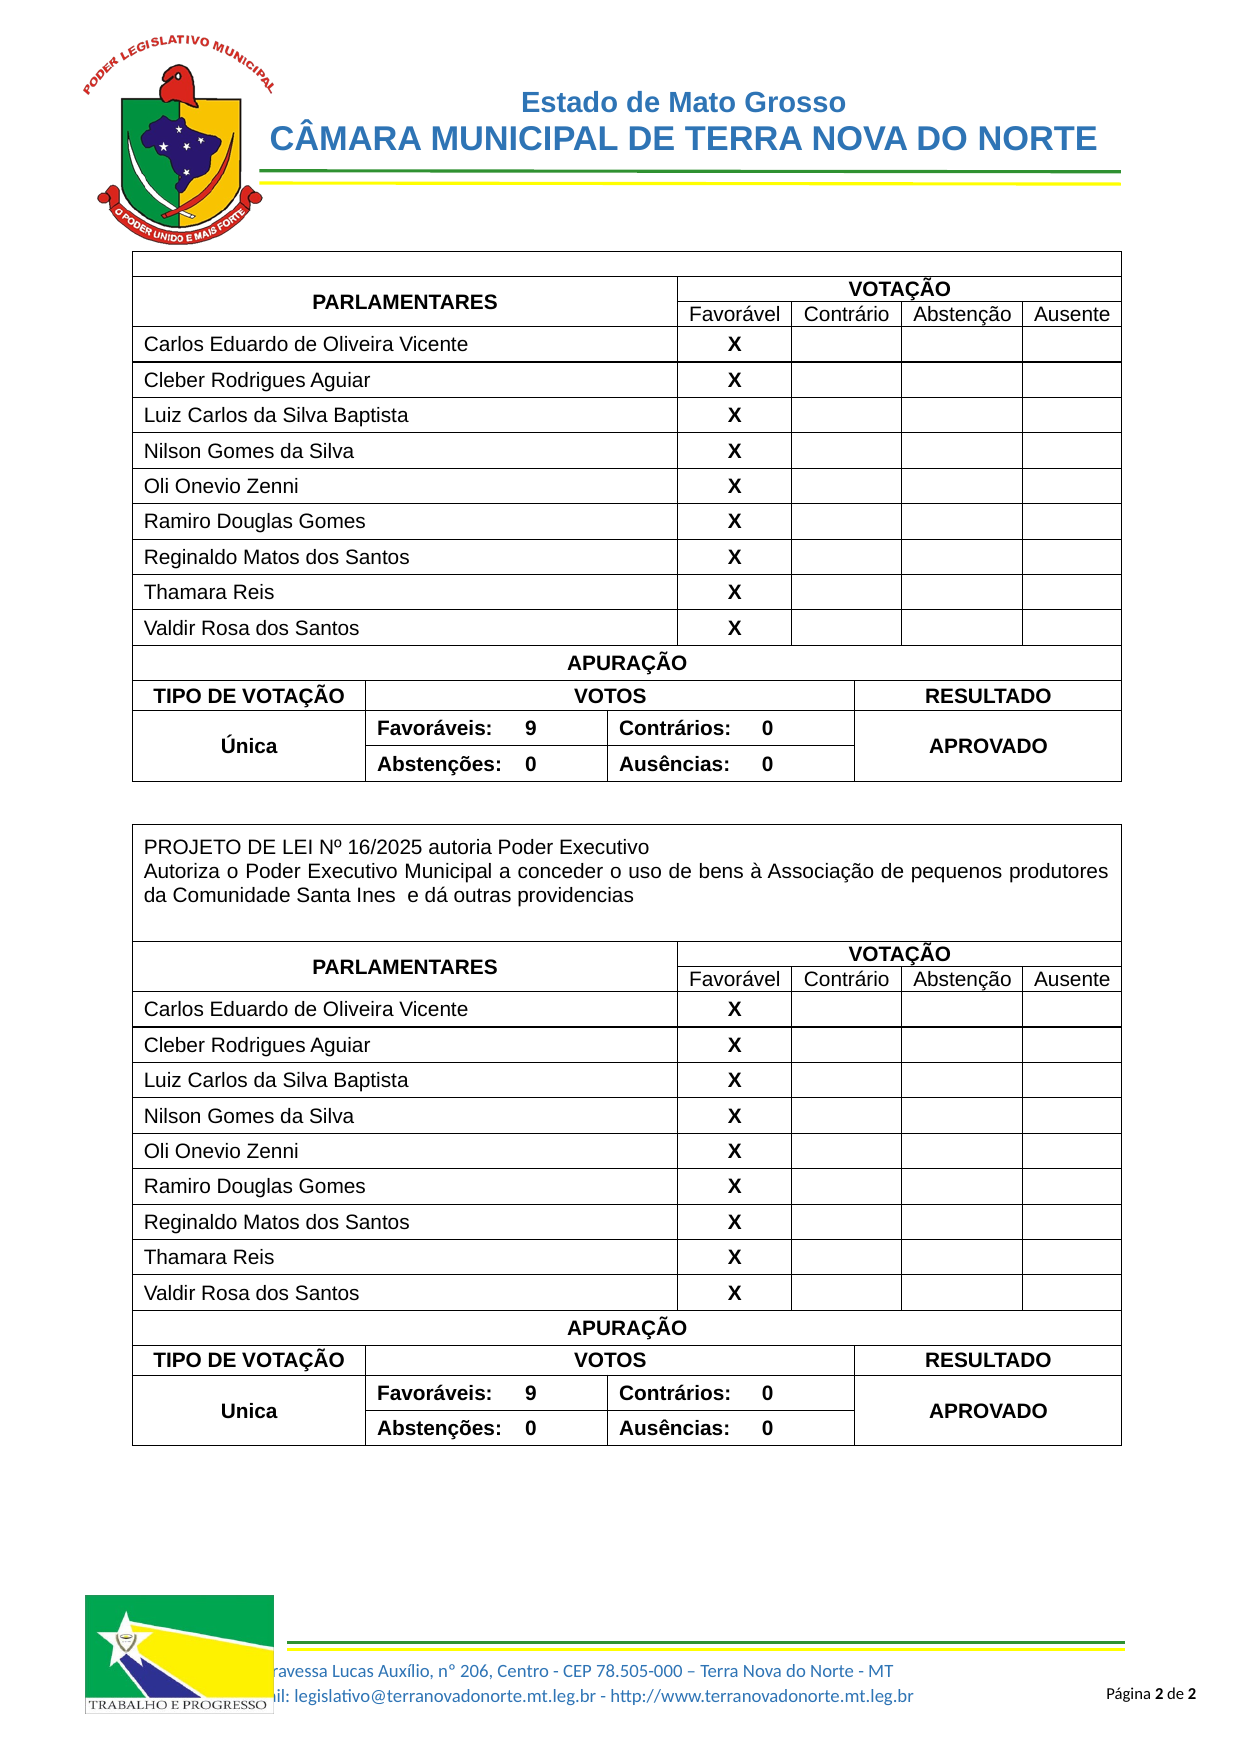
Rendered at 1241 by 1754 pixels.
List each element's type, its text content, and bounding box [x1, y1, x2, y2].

table_cell [792, 469, 901, 503]
table_cell [902, 363, 1022, 397]
table_cell [792, 1098, 901, 1133]
table_cell [792, 1063, 901, 1097]
table_cell [792, 1205, 901, 1239]
table_cell X [678, 398, 791, 432]
table_cell Ramiro Douglas Gomes [133, 504, 677, 538]
table_cell Cleber Rodrigues Aguiar [133, 363, 677, 397]
table_cell Cleber Rodrigues Aguiar [133, 1028, 677, 1062]
table_cell [902, 992, 1022, 1026]
table_cell Abstenção [902, 302, 1022, 326]
table_cell Abstenções: [366, 746, 513, 781]
table_cell [792, 433, 901, 468]
table_cell [902, 433, 1022, 468]
table_cell X [678, 1169, 791, 1203]
table_cell X [678, 610, 791, 645]
table_header PROJETO DE LEI Nº 16/2025 autoria Poder Executivo Autoriza o Poder Executivo Municipal a conceder o uso de bens à Associação de pequenos produtores da Comunidade Santa Ines e dá outras providencias [133, 825, 1121, 941]
table_cell Thamara Reis [133, 1240, 677, 1274]
table_cell Ramiro Douglas Gomes [133, 1169, 677, 1203]
table_cell [1023, 575, 1121, 609]
table_cell [1023, 992, 1121, 1026]
table_cell X [678, 469, 791, 503]
table_cell Nilson Gomes da Silva [133, 433, 677, 468]
table_cell X [678, 540, 791, 574]
table_cell Reginaldo Matos dos Santos [133, 540, 677, 574]
table_cell Luiz Carlos da Silva Baptista [133, 1063, 677, 1097]
table_cell TIPO DE VOTAÇÃO [133, 681, 365, 710]
table_cell [792, 610, 901, 645]
table_cell Thamara Reis [133, 575, 677, 609]
table_cell [792, 504, 901, 538]
table_cell Contrário [792, 302, 901, 326]
table_cell Contrários: [608, 711, 750, 745]
table_cell Abstenção [902, 967, 1022, 991]
table_cell VOTOS [366, 681, 854, 710]
table_cell [1023, 1205, 1121, 1239]
table_cell TIPO DE VOTAÇÃO [133, 1346, 365, 1374]
table_cell APROVADO [855, 711, 1121, 781]
table_cell [902, 327, 1022, 361]
table_cell Valdir Rosa dos Santos [133, 610, 677, 645]
table_cell X [678, 1134, 791, 1168]
table_cell [1023, 1134, 1121, 1168]
table_cell [1023, 1240, 1121, 1274]
table_cell APURAÇÃO [133, 1311, 1121, 1345]
table_cell Favorável [678, 302, 791, 326]
table_cell Unica [133, 1376, 365, 1445]
table_cell APURAÇÃO [133, 646, 1121, 680]
table_cell Contrário [792, 967, 901, 991]
table_cell Ausências: [608, 1411, 750, 1445]
table_cell [1023, 363, 1121, 397]
table_cell Única [133, 711, 365, 781]
table_cell 9 [514, 711, 607, 745]
table_cell [792, 992, 901, 1026]
table_cell Ausente [1023, 967, 1121, 991]
table_cell Oli Onevio Zenni [133, 469, 677, 503]
table_cell [792, 327, 901, 361]
table_cell 9 [514, 1376, 607, 1410]
table_cell [792, 398, 901, 432]
table_cell X [678, 992, 791, 1026]
table_cell Carlos Eduardo de Oliveira Vicente [133, 327, 677, 361]
table_cell [902, 1098, 1022, 1133]
table_cell Favoráveis: [366, 1376, 513, 1410]
table_cell 0 [750, 746, 854, 781]
table_cell [902, 540, 1022, 574]
table_cell [902, 1169, 1022, 1203]
table_cell Ausências: [608, 746, 750, 781]
table_cell [1023, 1169, 1121, 1203]
table_cell X [678, 433, 791, 468]
table_cell Favorável [678, 967, 791, 991]
table_cell Nilson Gomes da Silva [133, 1098, 677, 1133]
table_cell [1023, 1063, 1121, 1097]
table_cell X [678, 504, 791, 538]
table_cell [1023, 540, 1121, 574]
table_cell [902, 1028, 1022, 1062]
table_cell [902, 398, 1022, 432]
table_cell [792, 1028, 901, 1062]
table_cell [1023, 1275, 1121, 1310]
table_cell Reginaldo Matos dos Santos [133, 1205, 677, 1239]
table_cell [902, 1134, 1022, 1168]
table_cell [902, 610, 1022, 645]
table_cell [792, 1240, 901, 1274]
table_cell [902, 1240, 1022, 1274]
table_cell [902, 1275, 1022, 1310]
table_cell Contrários: [608, 1376, 750, 1410]
table_cell 0 [750, 1411, 854, 1445]
table_cell Luiz Carlos da Silva Baptista [133, 398, 677, 432]
table_cell [1023, 610, 1121, 645]
table_cell [1023, 398, 1121, 432]
table_cell 0 [750, 711, 854, 745]
table_cell Favoráveis: [366, 711, 513, 745]
table_cell PARLAMENTARES [133, 942, 677, 991]
table_cell RESULTADO [855, 681, 1121, 710]
table_cell [902, 504, 1022, 538]
table_cell [902, 575, 1022, 609]
table_cell 0 [514, 746, 607, 781]
table_cell X [678, 1240, 791, 1274]
table_cell [792, 1169, 901, 1203]
table_cell [792, 540, 901, 574]
table_cell VOTAÇÃO [678, 942, 1121, 966]
table_cell X [678, 1275, 791, 1310]
table_cell 0 [750, 1376, 854, 1410]
table_cell Ausente [1023, 302, 1121, 326]
table_header [133, 252, 1121, 276]
table_cell X [678, 327, 791, 361]
table_cell [792, 575, 901, 609]
table_cell [792, 1275, 901, 1310]
table_cell X [678, 575, 791, 609]
table_cell [1023, 1098, 1121, 1133]
table_cell X [678, 1063, 791, 1097]
table_cell [1023, 469, 1121, 503]
table_cell [1023, 433, 1121, 468]
table_cell PARLAMENTARES [133, 277, 677, 326]
table_cell RESULTADO [855, 1346, 1121, 1374]
table_cell APROVADO [855, 1376, 1121, 1445]
table_cell VOTOS [366, 1346, 854, 1374]
table_cell Valdir Rosa dos Santos [133, 1275, 677, 1310]
table_cell [1023, 327, 1121, 361]
table_cell Carlos Eduardo de Oliveira Vicente [133, 992, 677, 1026]
table_cell Oli Onevio Zenni [133, 1134, 677, 1168]
table_cell [792, 1134, 901, 1168]
table_cell Abstenções: [366, 1411, 513, 1445]
table_cell X [678, 1205, 791, 1239]
table_cell 0 [514, 1411, 607, 1445]
table_cell [902, 469, 1022, 503]
table_cell [1023, 1028, 1121, 1062]
table_cell X [678, 363, 791, 397]
table_cell [902, 1063, 1022, 1097]
table_cell [902, 1205, 1022, 1239]
table_cell X [678, 1098, 791, 1133]
table_cell VOTAÇÃO [678, 277, 1121, 301]
table_cell X [678, 1028, 791, 1062]
table_cell [792, 363, 901, 397]
table_cell [1023, 504, 1121, 538]
